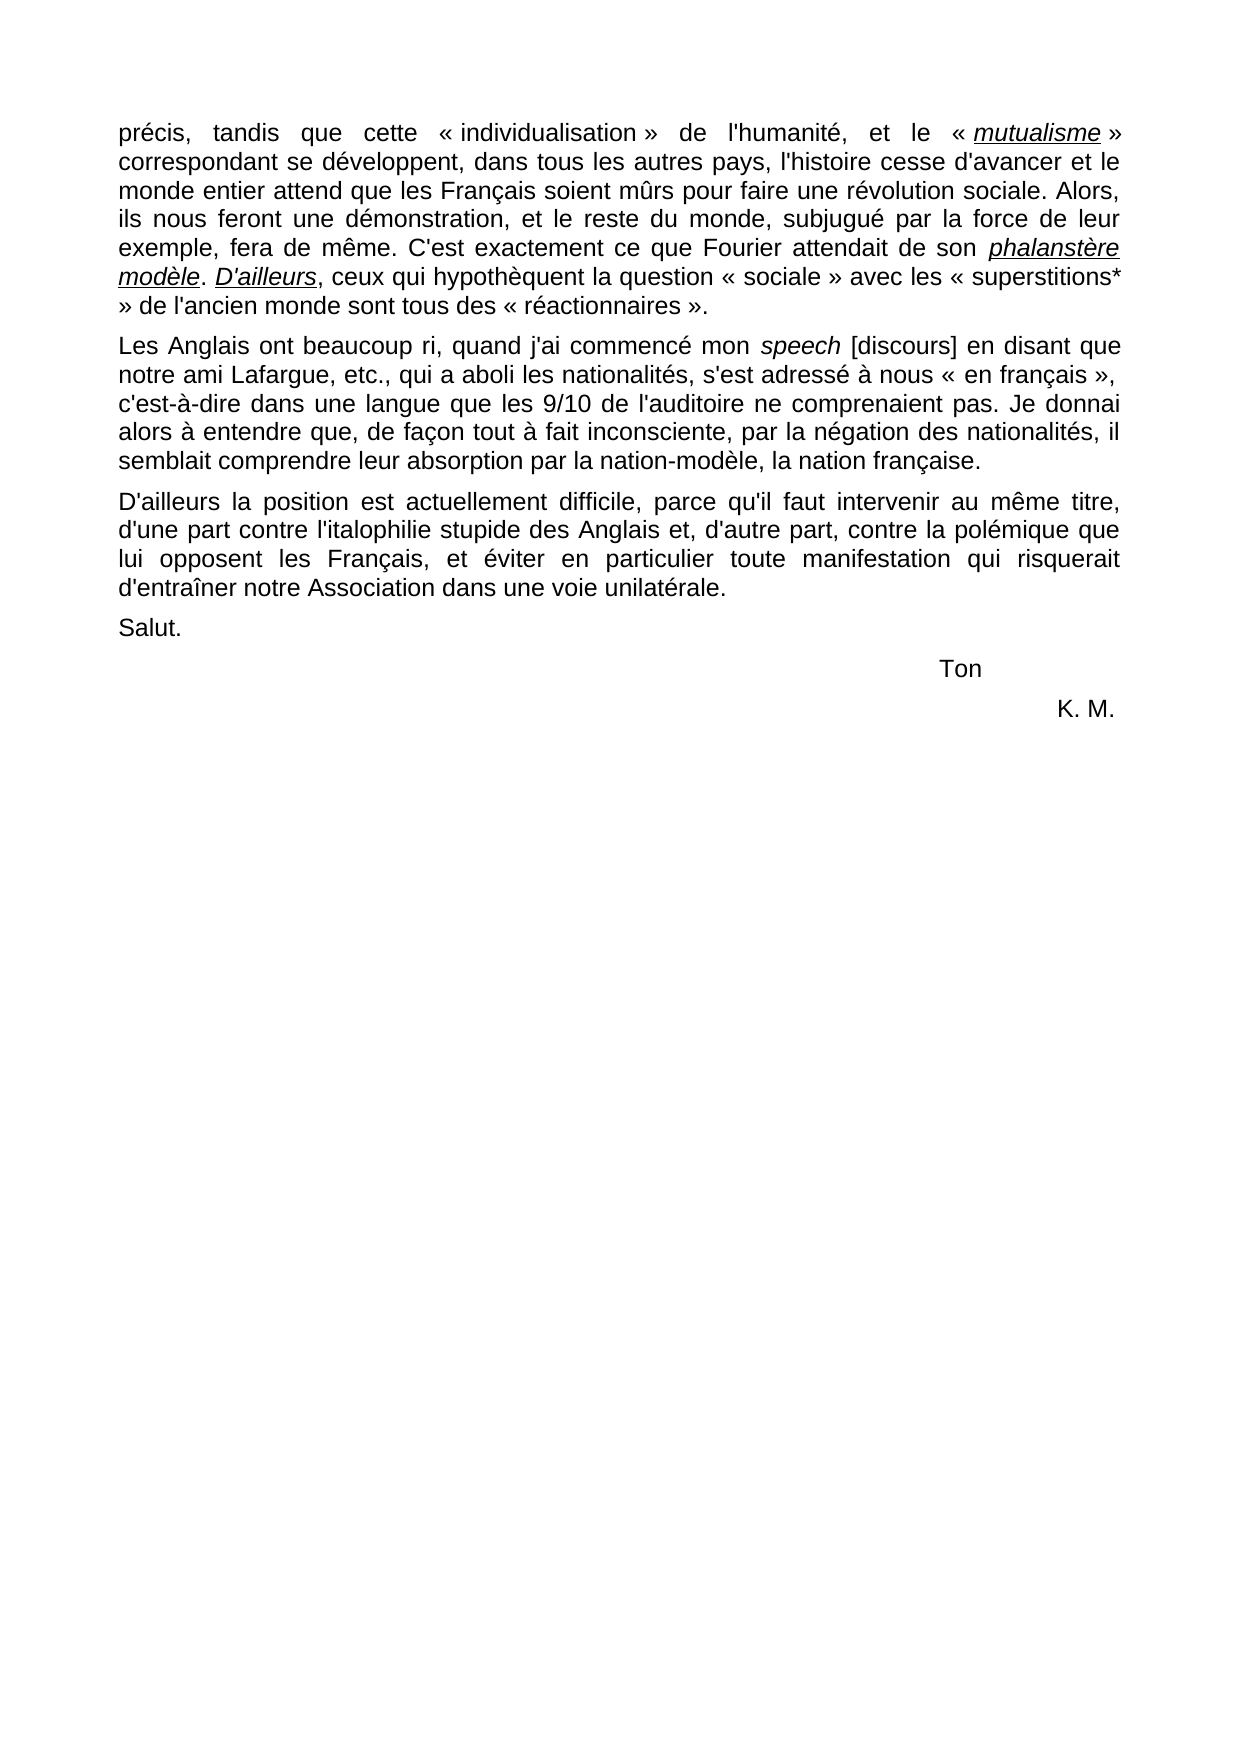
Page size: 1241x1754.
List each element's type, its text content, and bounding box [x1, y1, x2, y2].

text Ton [939, 654, 1122, 683]
text Les Anglais ont beaucoup ri, quand j'ai commencé mon speech [discours] en disant que notre ami Lafargue, etc., qui a aboli les nationalités, s'est adressé à nous « en français », c'est-à-dire dans une langue que les 9/10 de l'auditoire ne comprenaient pas. Je donnai alors à entendre que, de façon tout à fait inconsciente, par la négation des nationalités, il semblait comprendre leur absorption par la nation-modèle, la nation française. [118, 331, 1122, 475]
text précis, tandis que cette « individualisation » de l'humanité, et le « mutualisme » correspondant se développent, dans tous les autres pays, l'histoire cesse d'avancer et le monde entier attend que les Français soient mûrs pour faire une révolution sociale. Alors, ils nous feront une démonstration, et le reste du monde, subjugué par la force de leur exemple, fera de même. C'est exactement ce que Fourier attendait de son phalanstère modèle. D'ailleurs, ceux qui hypothèquent la question « sociale » avec les « superstitions* » de l'ancien monde sont tous des « réactionnaires ». [118, 118, 1122, 319]
text K. M. [118, 694, 1122, 723]
text Salut. [118, 613, 1122, 642]
text D'ailleurs la position est actuellement difficile, parce qu'il faut intervenir au même titre, d'une part contre l'italophilie stupide des Anglais et, d'autre part, contre la polémique que lui opposent les Français, et éviter en particulier toute manifestation qui risquerait d'entraîner notre Association dans une voie unilatérale. [118, 487, 1122, 602]
